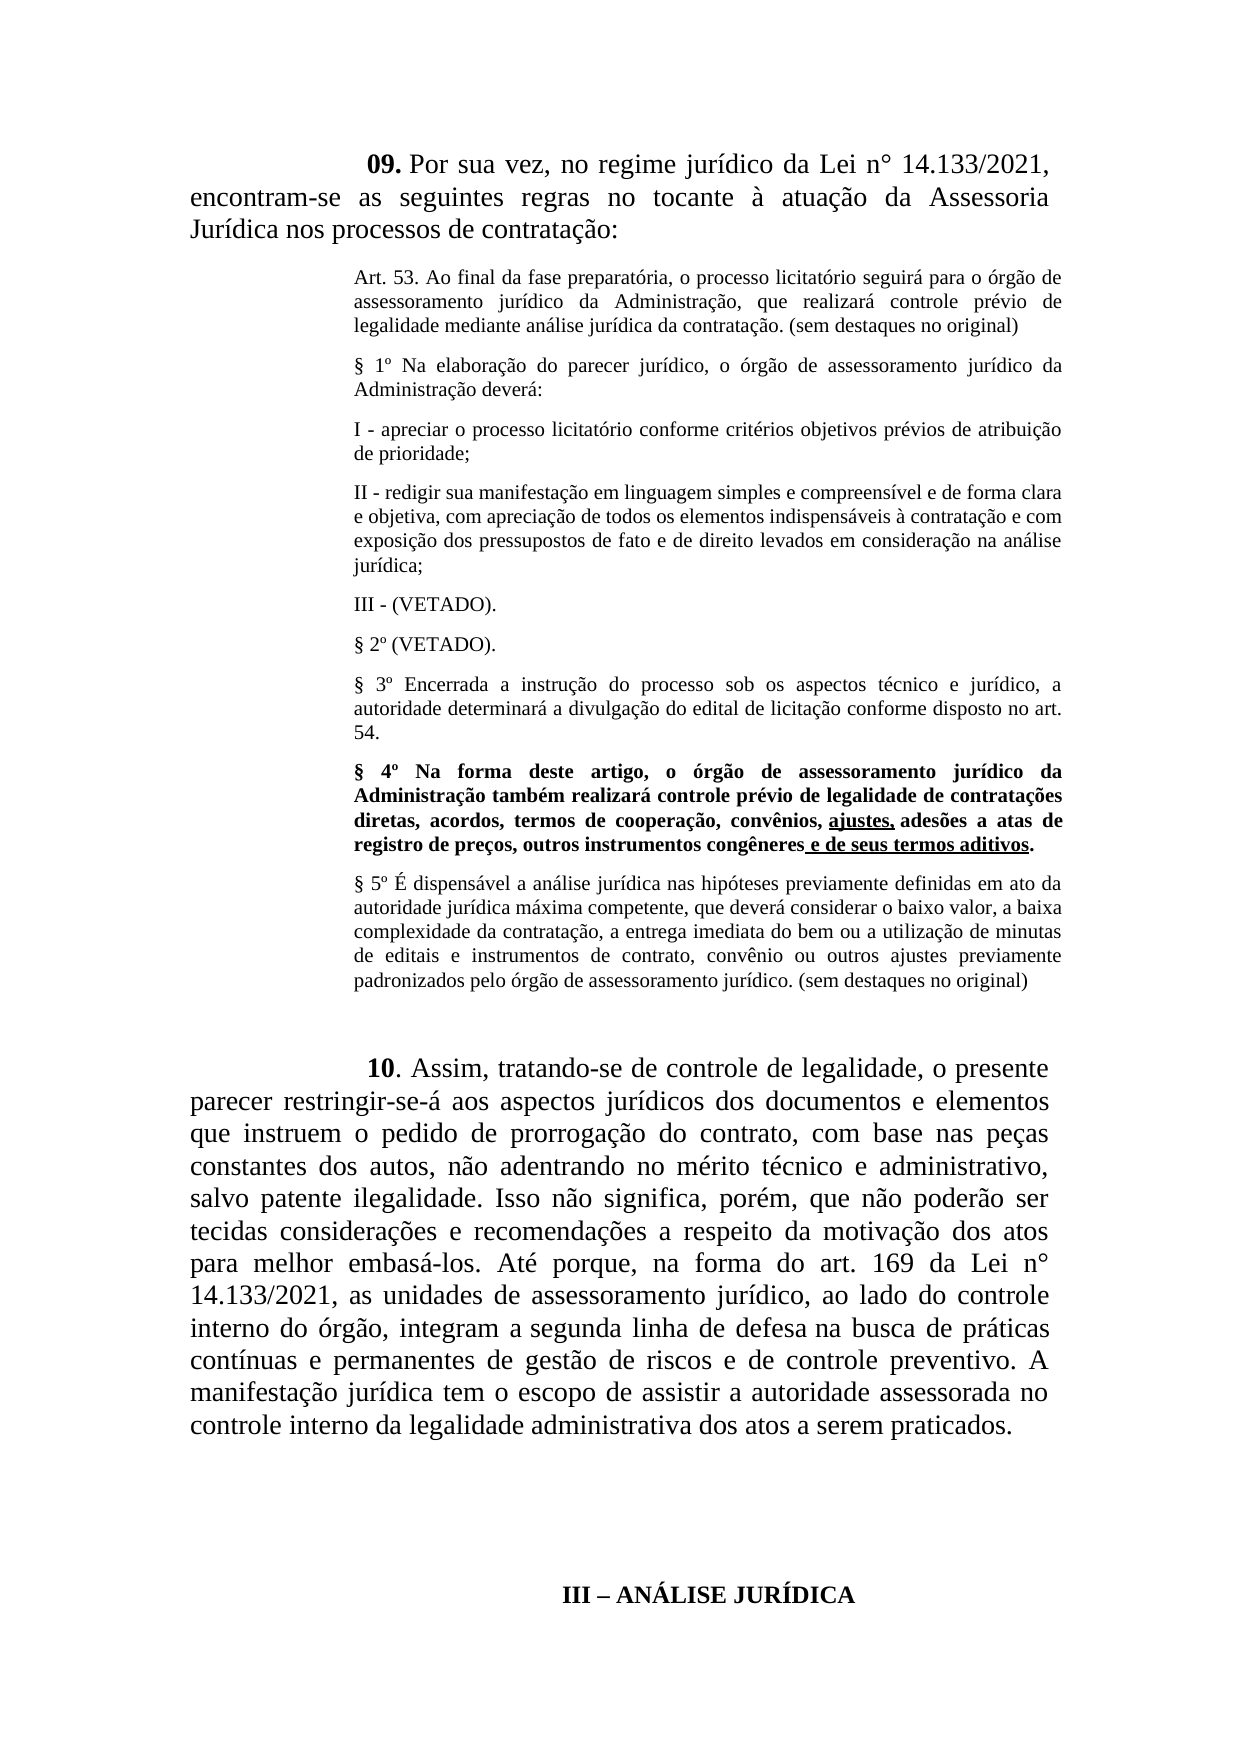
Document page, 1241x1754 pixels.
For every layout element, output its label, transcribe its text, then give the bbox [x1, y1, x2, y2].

text § 5º É dispensável a análise jurídica nas hipóteses previamente definidas em ato da autoridade jurídica máxima competente, que deverá considerar o baixo valor, a baixa complexidade da contratação, a entrega imediata do bem ou a utilização de minutas de editais e instrumentos de contrato, convênio ou outros ajustes previamente padronizados pelo órgão de assessoramento jurídico. (sem destaques no original) [354, 871, 1063, 992]
text § 1º Na elaboração do parecer jurídico, o órgão de assessoramento jurídico da Administração deverá: [354, 353, 1063, 401]
text 09. Por sua vez, no regime jurídico da Lei n° 14.133/2021, encontram-se as seguintes regras no tocante à atuação da Assessoria Jurídica nos processos de contratação: [190, 147, 1051, 245]
text § 4º Na forma deste artigo, o órgão de assessoramento jurídico da Administração também realizará controle prévio de legalidade de contratações diretas, acordos, termos de cooperação, convênios, ajustes, adesões a atas de registro de preços, outros instrumentos congêneres e de seus termos aditivos. [354, 759, 1063, 856]
text § 3º Encerrada a instrução do processo sob os aspectos técnico e jurídico, a autoridade determinará a divulgação do edital de licitação conforme disposto no art. 54. [354, 672, 1063, 744]
text I - apreciar o processo licitatório conforme critérios objetivos prévios de atribuição de prioridade; [354, 417, 1063, 465]
text II - redigir sua manifestação em linguagem simples e compreensível e de forma clara e objetiva, com apreciação de todos os elementos indispensáveis à contratação e com exposição dos pressupostos de fato e de direito levados em consideração na análise jurídica; [354, 480, 1063, 577]
text § 2º (VETADO). [354, 632, 1063, 656]
text Art. 53. Ao final da fase preparatória, o processo licitatório seguirá para o órgão de assessoramento jurídico da Administração, que realizará controle prévio de legalidade mediante análise jurídica da contratação. (sem destaques no original) [354, 265, 1063, 337]
text 10. Assim, tratando-se de controle de legalidade, o presente parecer restringir-se-á aos aspectos jurídicos dos documentos e elementos que instruem o pedido de prorrogação do contrato, com base nas peças constantes dos autos, não adentrando no mérito técnico e administrativo, salvo patente ilegalidade. Isso não significa, porém, que não poderão ser tecidas considerações e recomendações a respeito da motivação dos atos para melhor embasá-los. Até porque, na forma do art. 169 da Lei n° 14.133/2021, as unidades de assessoramento jurídico, ao lado do controle interno do órgão, integram a segunda linha de defesa na busca de práticas contínuas e permanentes de gestão de riscos e de controle preventivo. A manifestação jurídica tem o escopo de assistir a autoridade assessorada no controle interno da legalidade administrativa dos atos a serem praticados. [190, 1052, 1051, 1440]
text III - (VETADO). [354, 592, 1063, 616]
text III – ANÁLISE JURÍDICA [190, 1580, 1051, 1609]
